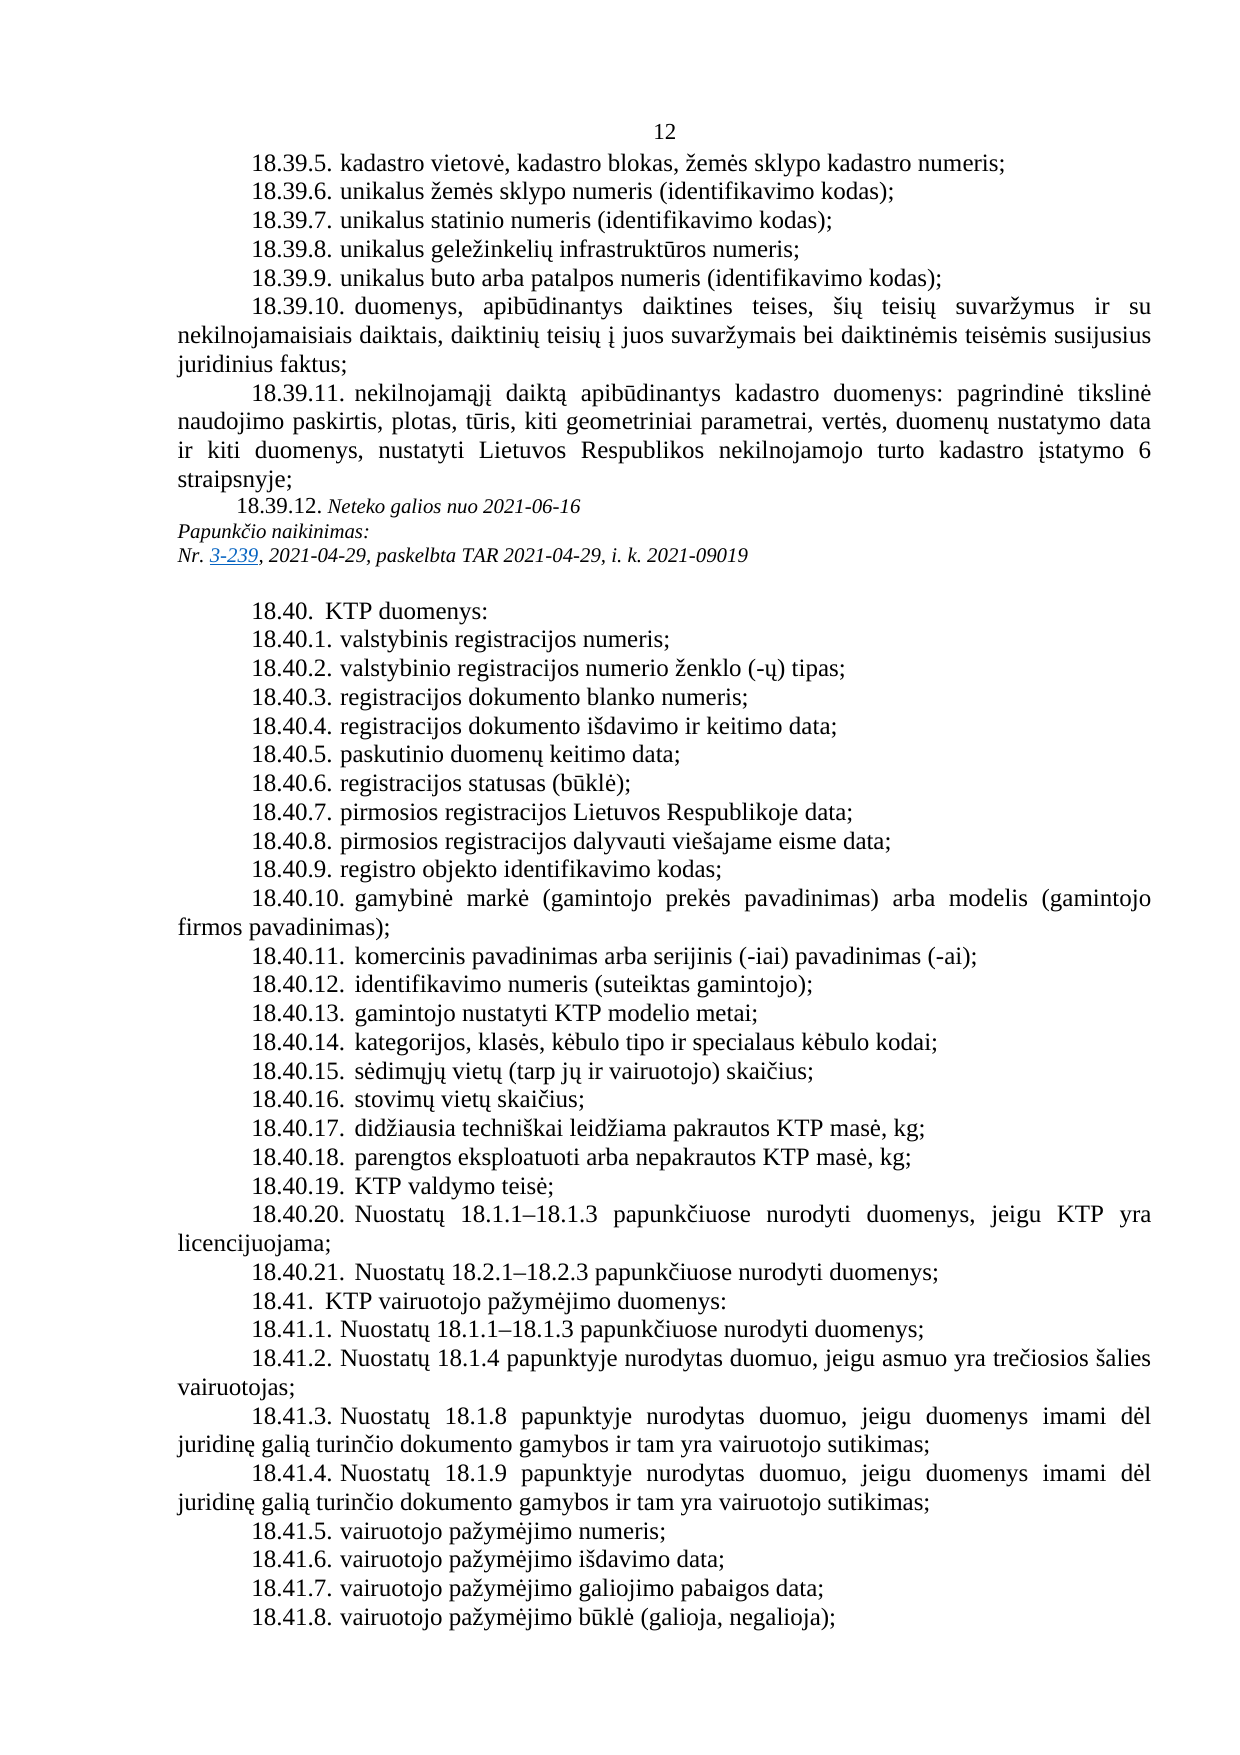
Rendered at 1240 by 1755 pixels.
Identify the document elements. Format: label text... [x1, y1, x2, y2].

text 18.40.10. gamybinė markė (gamintojo prekės pavadinimas) arba modelis (gamintojo firmos pavadinimas); [177, 883, 1152, 941]
text 18.41.4. Nuostatų 18.1.9 papunktyje nurodytas duomuo, jeigu duomenys imami dėl juridinę galią turinčio dokumento gamybos ir tam yra vairuotojo sutikimas; [177, 1458, 1152, 1516]
text 18.39.5. kadastro vietovė, kadastro blokas, žemės sklypo kadastro numeris; [177, 148, 1152, 176]
text 18.40.15. sėdimųjų vietų (tarp jų ir vairuotojo) skaičius; [177, 1056, 1152, 1084]
text 18.40.5. paskutinio duomenų keitimo data; [177, 739, 1152, 768]
text 18.40.6. registracijos statusas (būklė); [177, 768, 1152, 797]
text 18.39.12. Neteko galios nuo 2021-06-16 [177, 493, 1152, 519]
text Papunkčio naikinimas: [177, 519, 1152, 543]
text 18.41.2. Nuostatų 18.1.4 papunktyje nurodytas duomuo, jeigu asmuo yra trečiosios šalies vairuotojas; [177, 1343, 1152, 1401]
text 18.39.11. nekilnojamąjį daiktą apibūdinantys kadastro duomenys: pagrindinė tikslinė naudojimo paskirtis, plotas, tūris, kiti geometriniai parametrai, vertės, duomenų nustatymo data ir kiti duomenys, nustatyti Lietuvos Respublikos nekilnojamojo turto kadastro įstatymo 6 straipsnyje; [177, 378, 1152, 493]
text 18.39.9. unikalus buto arba patalpos numeris (identifikavimo kodas); [177, 263, 1152, 291]
text 18.40.4. registracijos dokumento išdavimo ir keitimo data; [177, 711, 1152, 739]
text 18.41.6. vairuotojo pažymėjimo išdavimo data; [177, 1544, 1152, 1573]
text 18.40.1. valstybinis registracijos numeris; [177, 624, 1152, 653]
text 18.39.6. unikalus žemės sklypo numeris (identifikavimo kodas); [177, 176, 1152, 205]
text Nr. 3-239, 2021-04-29, paskelbta TAR 2021-04-29, i. k. 2021-09019 [177, 543, 1152, 567]
text 18.40.20. Nuostatų 18.1.1–18.1.3 papunkčiuose nurodyti duomenys, jeigu KTP yra licencijuojama; [177, 1199, 1152, 1257]
text 18.40.9. registro objekto identifikavimo kodas; [177, 854, 1152, 883]
text 18.40.17. didžiausia techniškai leidžiama pakrautos KTP masė, kg; [177, 1113, 1152, 1142]
text 18.39.7. unikalus statinio numeris (identifikavimo kodas); [177, 205, 1152, 234]
text 18.40.3. registracijos dokumento blanko numeris; [177, 682, 1152, 711]
text 18.40. KTP duomenys: [177, 596, 1152, 624]
text 18.40.21. Nuostatų 18.2.1–18.2.3 papunkčiuose nurodyti duomenys; [177, 1257, 1152, 1286]
text 18.40.2. valstybinio registracijos numerio ženklo (-ų) tipas; [177, 653, 1152, 682]
text 18.39.8. unikalus geležinkelių infrastruktūros numeris; [177, 234, 1152, 263]
text 18.41.3. Nuostatų 18.1.8 papunktyje nurodytas duomuo, jeigu duomenys imami dėl juridinę galią turinčio dokumento gamybos ir tam yra vairuotojo sutikimas; [177, 1401, 1152, 1458]
text 18.41.1. Nuostatų 18.1.1–18.1.3 papunkčiuose nurodyti duomenys; [177, 1314, 1152, 1343]
text 18.40.7. pirmosios registracijos Lietuvos Respublikoje data; [177, 797, 1152, 826]
text 18.39.10. duomenys, apibūdinantys daiktines teises, šių teisių suvaržymus ir su nekilnojamaisiais daiktais, daiktinių teisių į juos suvaržymais bei daiktinėmis teisėmis susijusius juridinius faktus; [177, 291, 1152, 378]
text 18.40.12. identifikavimo numeris (suteiktas gamintojo); [177, 969, 1152, 998]
text 18.40.11. komercinis pavadinimas arba serijinis (-iai) pavadinimas (-ai); [177, 941, 1152, 969]
text 18.40.19. KTP valdymo teisė; [177, 1171, 1152, 1199]
text 18.40.13. gamintojo nustatyti KTP modelio metai; [177, 998, 1152, 1027]
text 18.40.18. parengtos eksploatuoti arba nepakrautos KTP masė, kg; [177, 1142, 1152, 1171]
text 18.41. KTP vairuotojo pažymėjimo duomenys: [177, 1286, 1152, 1314]
text 18.40.14. kategorijos, klasės, kėbulo tipo ir specialaus kėbulo kodai; [177, 1027, 1152, 1056]
text 18.41.7. vairuotojo pažymėjimo galiojimo pabaigos data; [177, 1573, 1152, 1602]
text 18.40.16. stovimų vietų skaičius; [177, 1084, 1152, 1113]
text 18.41.8. vairuotojo pažymėjimo būklė (galioja, negalioja); [177, 1602, 1152, 1631]
text 18.41.5. vairuotojo pažymėjimo numeris; [177, 1516, 1152, 1544]
text 18.40.8. pirmosios registracijos dalyvauti viešajame eisme data; [177, 826, 1152, 854]
